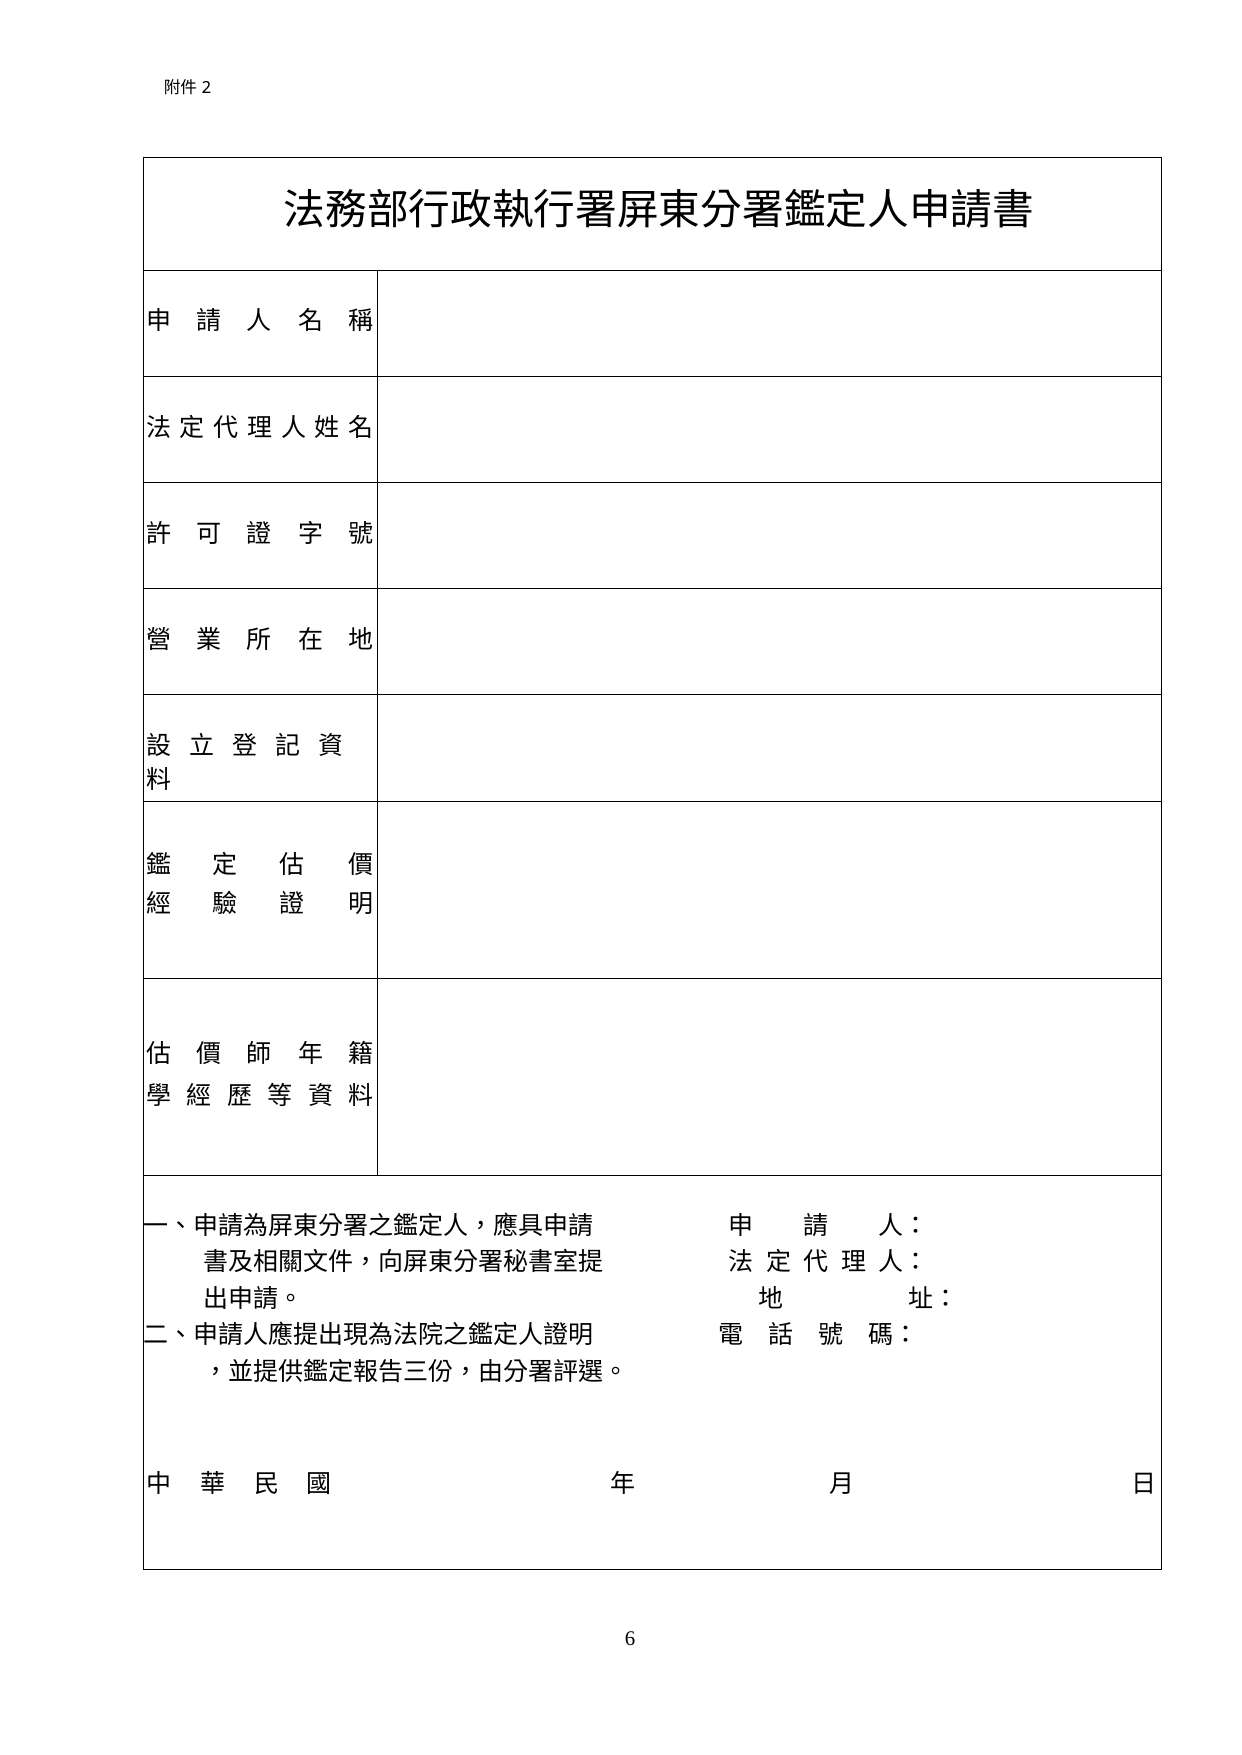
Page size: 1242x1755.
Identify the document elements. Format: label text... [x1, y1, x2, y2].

table_cell [378, 589, 1161, 694]
table_cell [378, 695, 1161, 801]
table_cell 一、申請為屏東分署之鑑定人，應具申請 申 請 人： 書及相關文件，向屏東分署秘書室提 法 定 代 理 人： 出申請。 地 址： 二、申請人應提出現為法院之鑑定人證明 電 話 號 碼： ，並提供鑑定報告三份，由分署評選。 中 華 民 國 年 月 日 [144, 1176, 1161, 1569]
table_cell 營 業 所 在 地 [144, 589, 377, 694]
table_cell 鑑 定 估 價 經 驗 證 明 [144, 802, 377, 978]
table_cell [378, 271, 1161, 376]
table_cell [378, 483, 1161, 588]
table_cell 估 價 師 年 籍 學 經 歷 等 資 料 [144, 979, 377, 1175]
table_cell [378, 377, 1161, 482]
table_cell 申 請 人 名 稱 [144, 271, 377, 376]
table_cell 設 立 登 記 資 料 [144, 695, 377, 801]
table_cell 許 可 證 字 號 [144, 483, 377, 588]
table_cell 法定代理人姓名 [144, 377, 377, 482]
text 附件 2 [163, 76, 1177, 99]
table_cell [378, 802, 1161, 978]
table_cell [378, 979, 1161, 1175]
table_header 法務部行政執行署屏東分署鑑定人申請書 [144, 158, 1161, 269]
